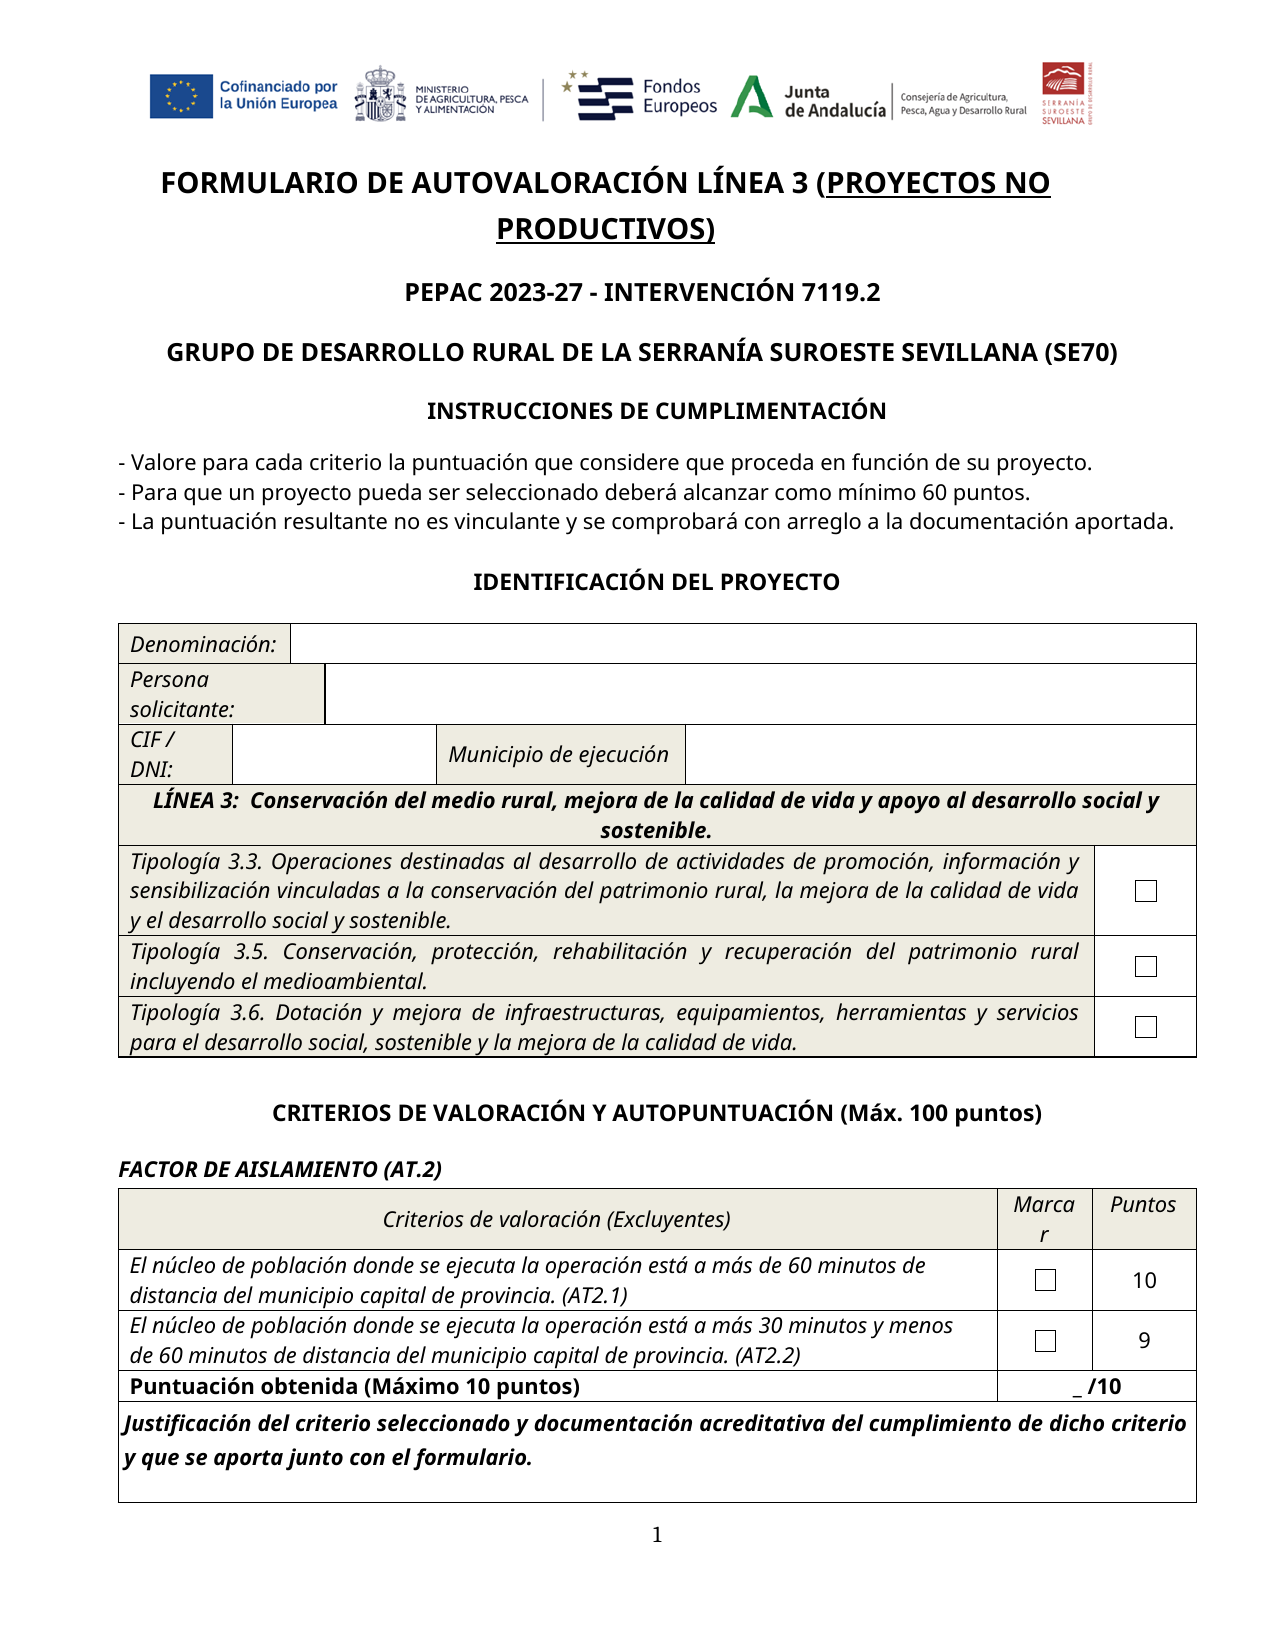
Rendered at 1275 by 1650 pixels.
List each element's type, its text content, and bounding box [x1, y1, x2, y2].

table_cell 9 [1093, 1311, 1196, 1370]
table_cell 10 [1093, 1250, 1196, 1309]
subtitle IDENTIFICACIÓN DEL PROYECTO [118, 566, 1196, 597]
table_cell Tipología 3.6. Dotación y mejora de infraestructuras, equipamientos, herramientas y servicios para el desarrollo social, sostenible y la mejora de la calidad de vida. [119, 997, 1094, 1056]
table_header Puntos [1093, 1189, 1196, 1249]
table_cell Justificación del criterio seleccionado y documentación acreditativa del cumplimiento de dicho criterio y que se aporta junto con el formulario. [119, 1402, 1196, 1502]
text - Valore para cada criterio la puntuación que considere que proceda en función de su proyecto. [118, 447, 1196, 476]
table_header Marcar [998, 1189, 1092, 1249]
table_cell Tipología 3.5. Conservación, protección, rehabilitación y recuperación del patrimonio rural incluyendo el medioambiental. [119, 936, 1094, 996]
table_cell CIF / DNI: [119, 725, 232, 784]
table_cell LÍNEA 3: Conservación del medio rural, mejora de la calidad de vida y apoyo al desarrollo social y sostenible. [119, 785, 1196, 845]
table_cell Puntuación obtenida (Máximo 10 puntos) [119, 1371, 997, 1401]
table_cell [1095, 997, 1196, 1056]
table_header Criterios de valoración (Excluyentes) [119, 1189, 997, 1249]
picture [117, 57, 1131, 129]
table_cell [1095, 936, 1196, 996]
subtitle INSTRUCCIONES DE CUMPLIMENTACIÓN [118, 394, 1196, 426]
text - Para que un proyecto pueda ser seleccionado deberá alcanzar como mínimo 60 puntos. [118, 476, 1196, 506]
table_cell [998, 1250, 1092, 1309]
table_header [291, 624, 1196, 663]
table_cell El núcleo de población donde se ejecuta la operación está a más 30 minutos y menos de 60 minutos de distancia del municipio capital de provincia. (AT2.2) [119, 1311, 997, 1370]
table_cell [233, 725, 436, 784]
table_cell El núcleo de población donde se ejecuta la operación está a más de 60 minutos de distancia del municipio capital de provincia. (AT2.1) [119, 1250, 997, 1309]
table_cell [686, 725, 1196, 784]
subtitle CRITERIOS DE VALORACIÓN Y AUTOPUNTUACIÓN (Máx. 100 puntos) [118, 1097, 1196, 1128]
text - La puntuación resultante no es vinculante y se comprobará con arreglo a la documentación aportada. [118, 506, 1196, 536]
table_cell [998, 1311, 1092, 1370]
subtitle GRUPO DE DESARROLLO RURAL DE LA SERRANÍA SUROESTE SEVILLANA (SE70) [103, 334, 1181, 369]
table_cell [1095, 846, 1196, 935]
subtitle FACTOR DE AISLAMIENTO (AT.2) [118, 1154, 1196, 1184]
subtitle FORMULARIO DE AUTOVALORACIÓN LÍNEA 3 (PROYECTOS NO PRODUCTIVOS) [103, 162, 1107, 248]
table_cell [326, 664, 1196, 723]
table_cell _ /10 [998, 1371, 1196, 1401]
table_cell Persona solicitante: [119, 664, 324, 723]
subtitle PEPAC 2023-27 - INTERVENCIÓN 7119.2 [103, 274, 1181, 309]
table_header Denominación: [119, 624, 290, 663]
table_cell Tipología 3.3. Operaciones destinadas al desarrollo de actividades de promoción, información y sensibilización vinculadas a la conservación del patrimonio rural, la mejora de la calidad de vida y el desarrollo social y sostenible. [119, 846, 1094, 935]
table_cell Municipio de ejecución [437, 725, 685, 784]
